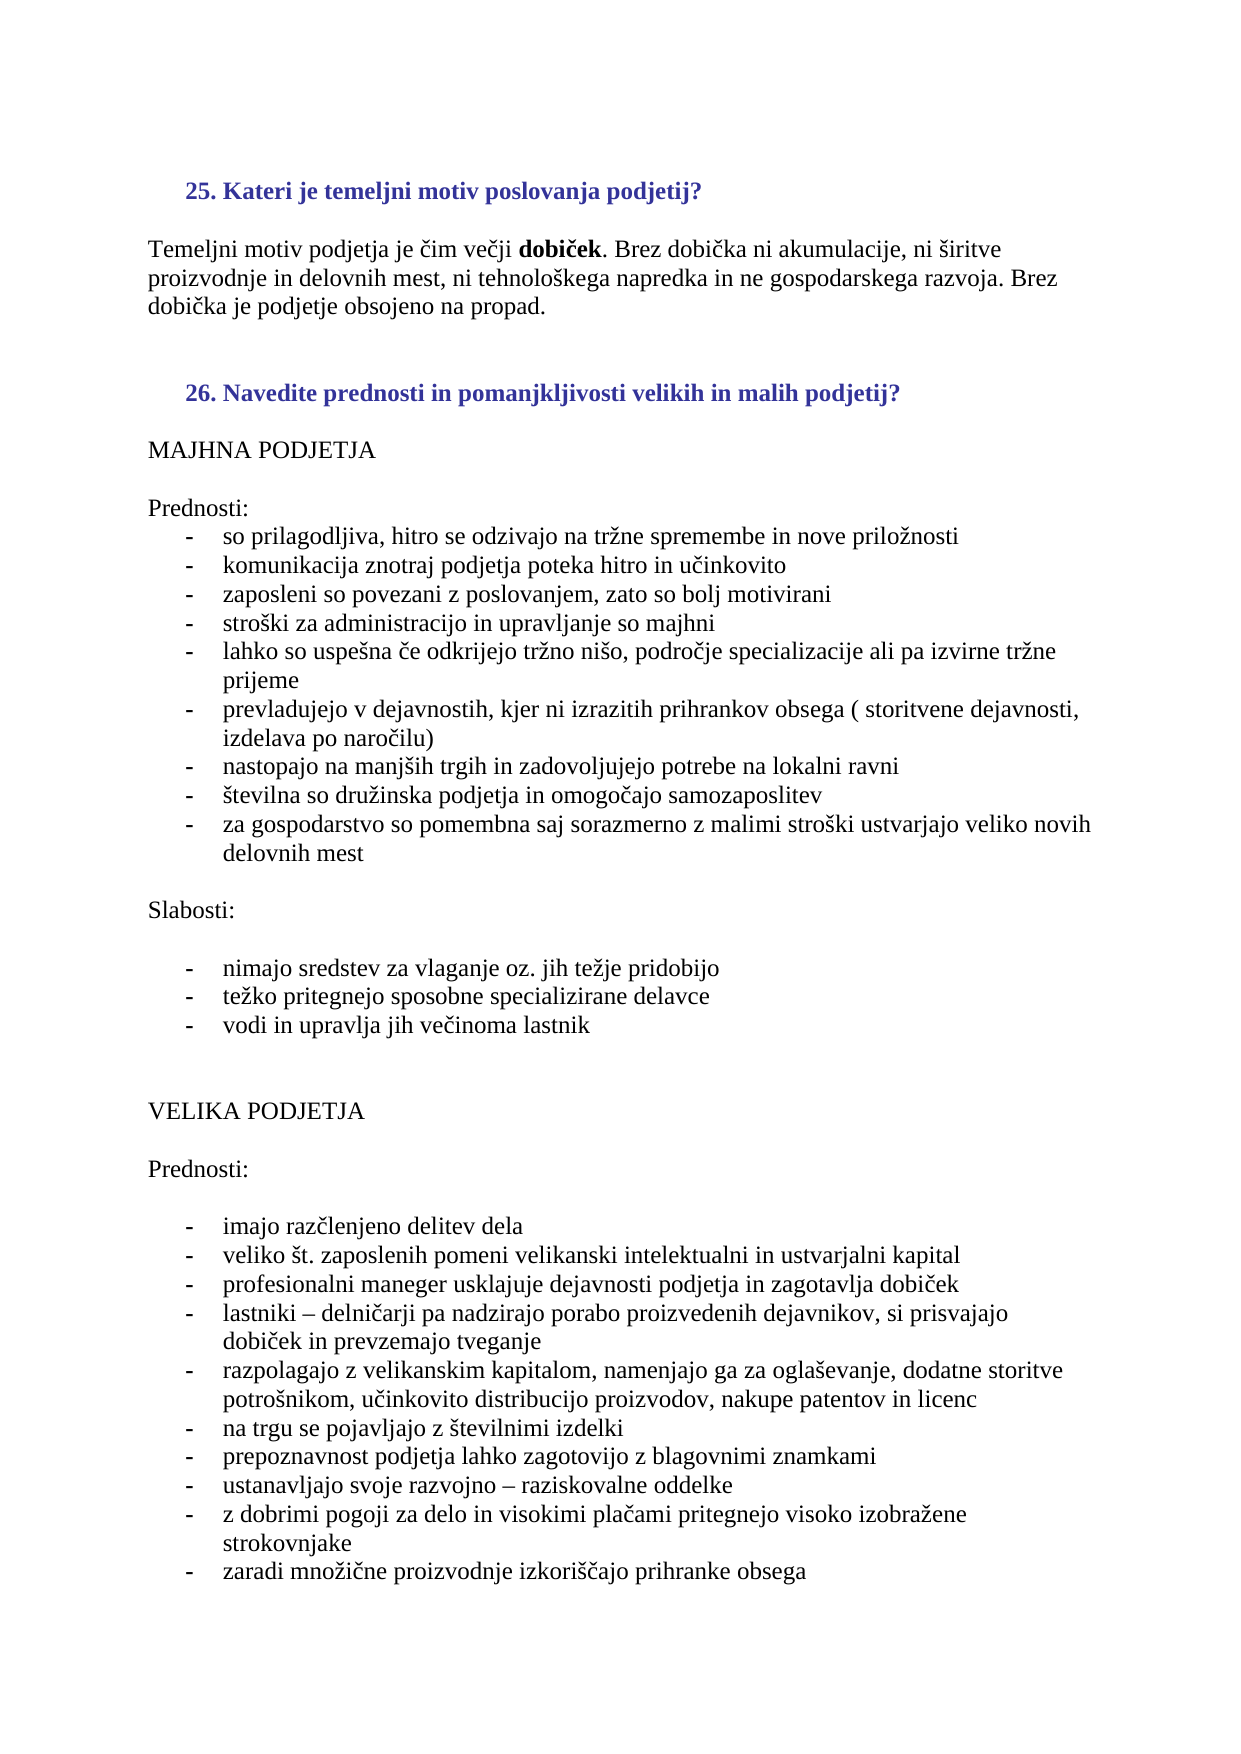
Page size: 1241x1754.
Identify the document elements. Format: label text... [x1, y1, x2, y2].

list lahko so uspešna če odkrijejo tržno nišo, področje specializacije ali pa izvirne tržne prijeme [185, 636, 1093, 694]
list številna so družinska podjetja in omogočajo samozaposlitev [185, 780, 1093, 809]
list Navedite prednosti in pomanjkljivosti velikih in malih podjetij? [185, 378, 1093, 406]
list zaposleni so povezani z poslovanjem, zato so bolj motivirani [185, 579, 1093, 608]
text Temeljni motiv podjetja je čim večji dobiček. Brez dobička ni akumulacije, ni širitve proizvodnje in delovnih mest, ni tehnološkega napredka in ne gospodarskega razvoja. Brez dobička je podjetje obsojeno na propad. [148, 234, 1093, 320]
list prevladujejo v dejavnostih, kjer ni izrazitih prihrankov obsega ( storitvene dejavnosti, izdelava po naročilu) [185, 694, 1093, 751]
list komunikacija znotraj podjetja poteka hitro in učinkovito [185, 550, 1093, 579]
list nastopajo na manjših trgih in zadovoljujejo potrebe na lokalni ravni [185, 751, 1093, 780]
list na trgu se pojavljajo z številnimi izdelki [185, 1413, 1093, 1441]
list lastniki – delničarji pa nadzirajo porabo proizvedenih dejavnikov, si prisvajajo dobiček in prevzemajo tveganje [185, 1298, 1093, 1355]
list stroški za administracijo in upravljanje so majhni [185, 608, 1093, 636]
list razpolagajo z velikanskim kapitalom, namenjajo ga za oglaševanje, dodatne storitve potrošnikom, učinkovito distribucijo proizvodov, nakupe patentov in licenc [185, 1355, 1093, 1413]
text Prednosti: [148, 1154, 1093, 1183]
list nimajo sredstev za vlaganje oz. jih težje pridobijo [185, 953, 1093, 981]
list veliko št. zaposlenih pomeni velikanski intelektualni in ustvarjalni kapital [185, 1240, 1093, 1269]
list ustanavljajo svoje razvojno – raziskovalne oddelke [185, 1470, 1093, 1499]
list so prilagodljiva, hitro se odzivajo na tržne spremembe in nove priložnosti [185, 521, 1093, 550]
list profesionalni maneger usklajuje dejavnosti podjetja in zagotavlja dobiček [185, 1269, 1093, 1298]
list Kateri je temeljni motiv poslovanja podjetij? [185, 176, 1093, 205]
text Slabosti: [148, 895, 1093, 924]
list z dobrimi pogoji za delo in visokimi plačami pritegnejo visoko izobražene strokovnjake [185, 1499, 1093, 1556]
list imajo razčlenjeno delitev dela [185, 1211, 1093, 1240]
list prepoznavnost podjetja lahko zagotovijo z blagovnimi znamkami [185, 1441, 1093, 1470]
list zaradi množične proizvodnje izkoriščajo prihranke obsega [185, 1556, 1093, 1585]
text MAJHNA PODJETJA [148, 435, 1093, 464]
list za gospodarstvo so pomembna saj sorazmerno z malimi stroški ustvarjajo veliko novih delovnih mest [185, 809, 1093, 866]
list vodi in upravlja jih večinoma lastnik [185, 1010, 1093, 1039]
text Prednosti: [148, 493, 1093, 521]
list težko pritegnejo sposobne specializirane delavce [185, 981, 1093, 1010]
text VELIKA PODJETJA [148, 1096, 1093, 1125]
